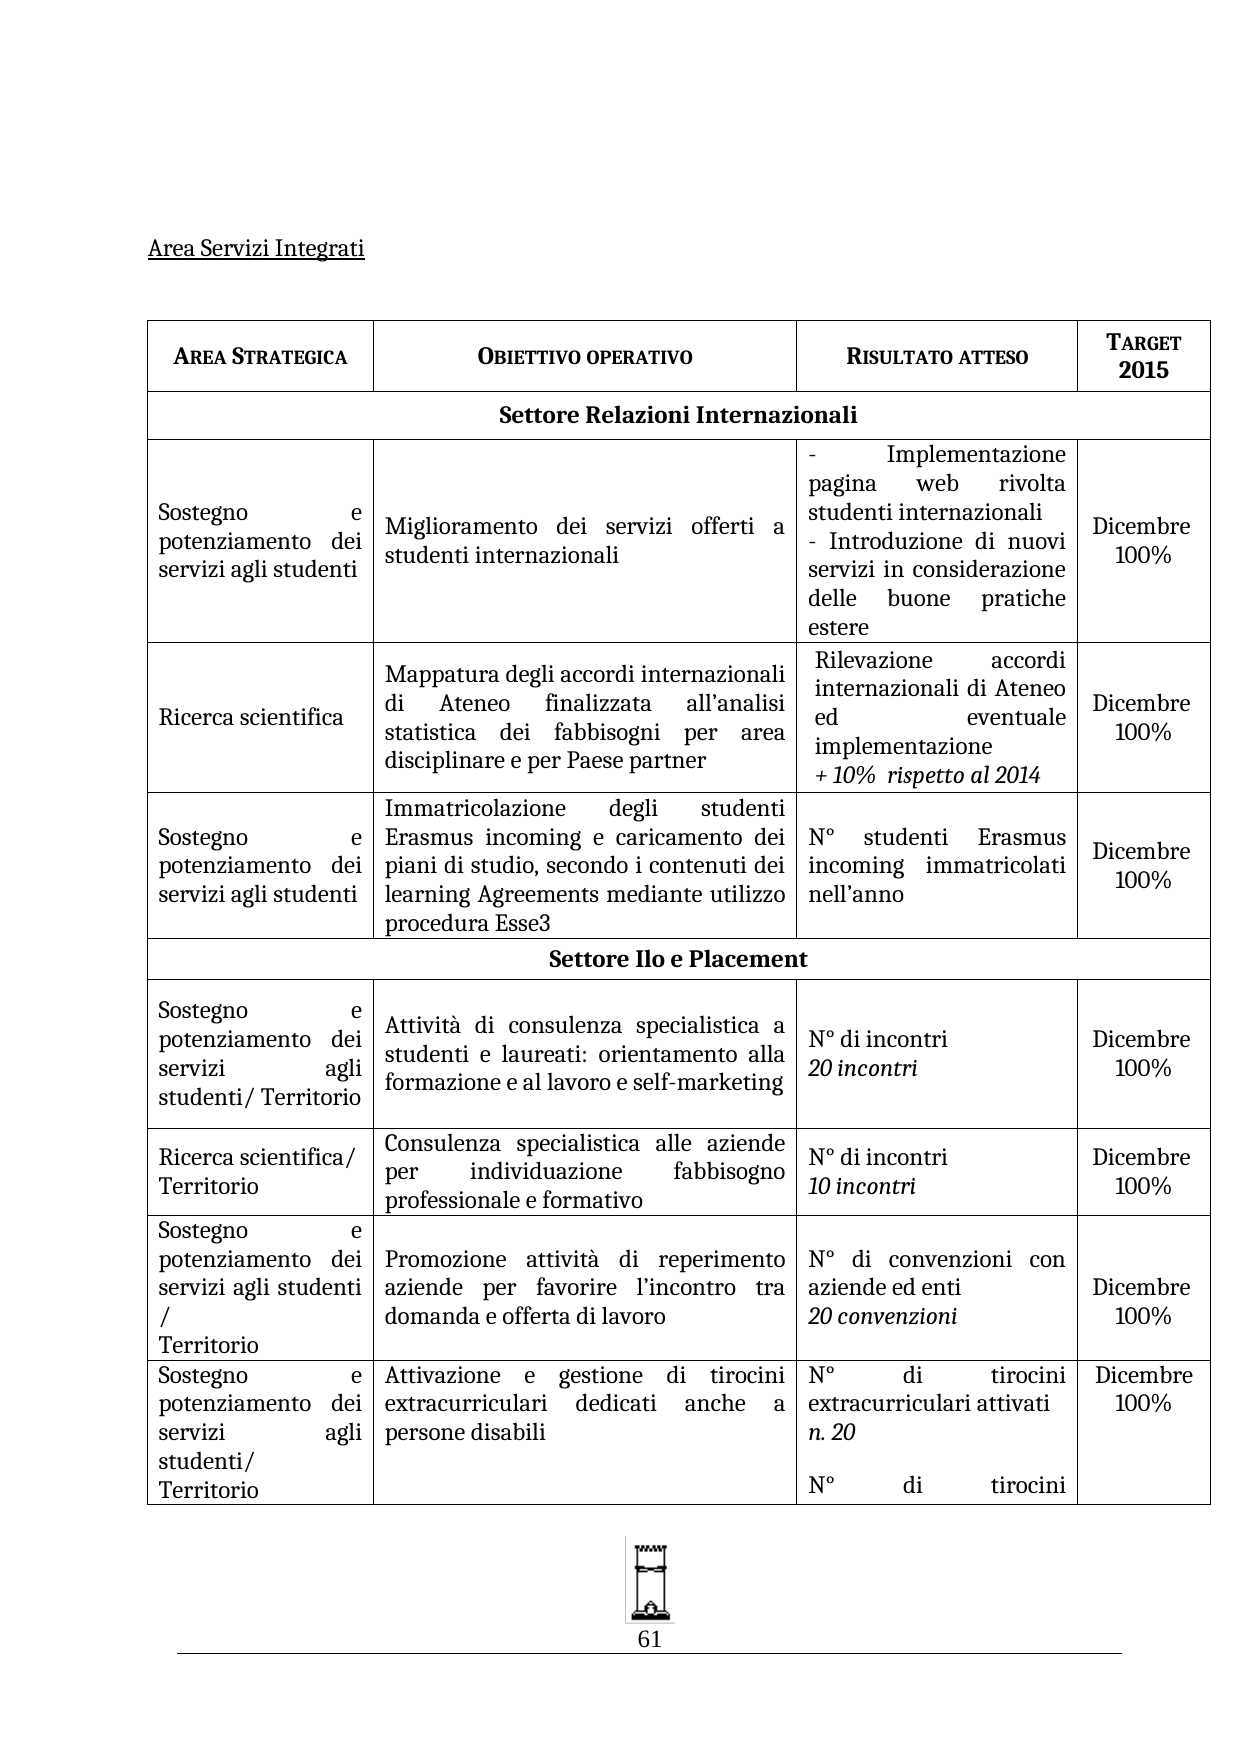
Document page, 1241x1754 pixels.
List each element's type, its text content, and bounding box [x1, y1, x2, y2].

table_cell N° di convenzioni con aziende ed enti 20 convenzioni [797, 1216, 1077, 1359]
table_cell Dicembre 100% [1078, 793, 1210, 938]
table_cell Sostegno e potenziamento dei servizi agli studenti / Territorio [148, 1216, 373, 1359]
table_cell Dicembre 100% [1078, 980, 1210, 1127]
table_cell N° di tirocini extracurriculari attivati n. 20 N° di tirocini [797, 1361, 1077, 1504]
table_cell Settore Relazioni Internazionali [148, 392, 1210, 439]
table_cell Miglioramento dei servizi offerti a studenti internazionali [374, 440, 796, 642]
table_cell Sostegno e potenziamento dei servizi agli studenti/ Territorio [148, 1361, 373, 1504]
table_cell Sostegno e potenziamento dei servizi agli studenti [148, 793, 373, 938]
table_header Area Strategica [148, 321, 373, 391]
table_cell Attivazione e gestione di tirocini extracurriculari dedicati anche a persone disabili [374, 1361, 796, 1504]
table_cell Sostegno e potenziamento dei servizi agli studenti [148, 440, 373, 642]
text Area Servizi Integrati [148, 234, 1122, 263]
table_cell Ricerca scientifica [148, 643, 373, 792]
table_cell Ricerca scientifica/ Territorio [148, 1129, 373, 1215]
table_cell Settore Ilo e Placement [148, 939, 1210, 979]
table_cell Immatricolazione degli studenti Erasmus incoming e caricamento dei piani di studio, secondo i contenuti dei learning Agreements mediante utilizzo procedura Esse3 [374, 793, 796, 938]
table_cell Dicembre 100% [1078, 440, 1210, 642]
table_cell Dicembre 100% [1078, 1129, 1210, 1215]
table_header Obiettivo operativo [374, 321, 796, 391]
table_cell Promozione attività di reperimento aziende per favorire l’incontro tra domanda e offerta di lavoro [374, 1216, 796, 1359]
table_cell Dicembre 100% [1078, 1216, 1210, 1359]
table_cell N° di incontri 20 incontri [797, 980, 1077, 1127]
table_cell Dicembre 100% [1078, 1361, 1210, 1504]
table_header Risultato atteso [797, 321, 1077, 391]
table_cell Mappatura degli accordi internazionali di Ateneo finalizzata all’analisi statistica dei fabbisogni per area disciplinare e per Paese partner [374, 643, 796, 792]
table_cell N° di incontri 10 incontri [797, 1129, 1077, 1215]
table_cell Rilevazione accordi internazionali di Ateneo ed eventuale implementazione + 10% rispetto al 2014 [797, 643, 1077, 792]
table_header Target 2015 [1078, 321, 1210, 391]
table_cell N° studenti Erasmus incoming immatricolati nell’anno [797, 793, 1077, 938]
table_cell Attività di consulenza specialistica a studenti e laureati: orientamento alla formazione e al lavoro e self-marketing [374, 980, 796, 1127]
table_cell - Implementazione pagina web rivolta studenti internazionali - Introduzione di nuovi servizi in considerazione delle buone pratiche estere [797, 440, 1077, 642]
table_cell Consulenza specialistica alle aziende per individuazione fabbisogno professionale e formativo [374, 1129, 796, 1215]
table_cell Dicembre 100% [1078, 643, 1210, 792]
table_cell Sostegno e potenziamento dei servizi agli studenti/ Territorio [148, 980, 373, 1127]
